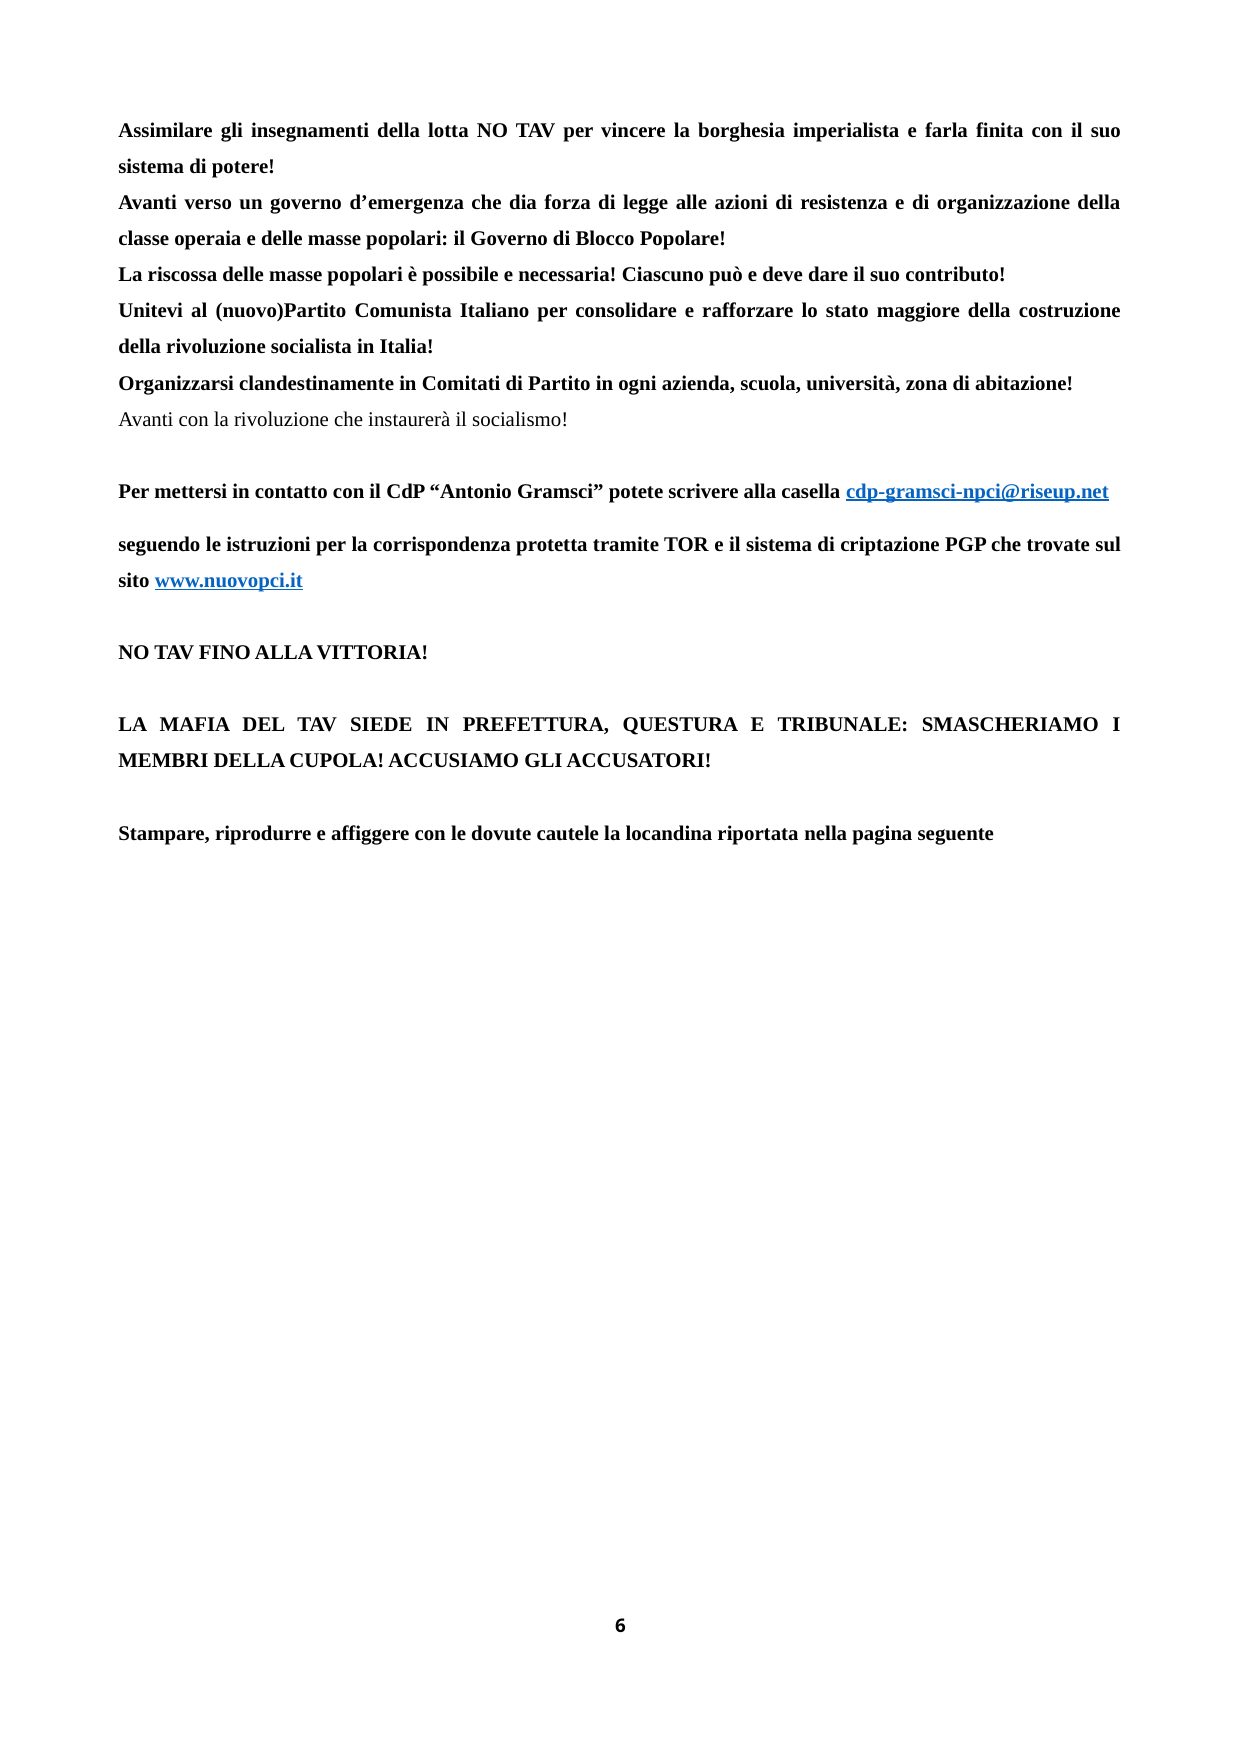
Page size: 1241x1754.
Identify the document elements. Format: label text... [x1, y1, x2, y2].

text Per mettersi in contatto con il CdP “Antonio Gramsci” potete scrivere alla casella cdp-gramsci-npci@riseup.net [118, 478, 1122, 503]
text La riscossa delle masse popolari è possibile e necessaria! Ciascuno può e deve dare il suo contributo! [118, 262, 1122, 286]
text NO TAV FINO ALLA VITTORIA! [118, 640, 1122, 664]
text Unitevi al (nuovo)Partito Comunista Italiano per consolidare e rafforzare lo stato maggiore della costruzione della rivoluzione socialista in Italia! [118, 298, 1122, 358]
text LA MAFIA DEL TAV SIEDE IN PREFETTURA, QUESTURA E TRIBUNALE: SMASCHERIAMO I MEMBRI DELLA CUPOLA! ACCUSIAMO GLI ACCUSATORI! [118, 712, 1122, 772]
text Assimilare gli insegnamenti della lotta NO TAV per vincere la borghesia imperialista e farla finita con il suo sistema di potere! [118, 118, 1122, 178]
text Avanti con la rivoluzione che instaurerà il socialismo! [118, 406, 1122, 431]
text Stampare, riprodurre e affiggere con le dovute cautele la locandina riportata nella pagina seguente [118, 820, 1122, 844]
text seguendo le istruzioni per la corrispondenza protetta tramite TOR e il sistema di criptazione PGP che trovate sul sito www.nuovopci.it [118, 532, 1122, 592]
text Avanti verso un governo d’emergenza che dia forza di legge alle azioni di resistenza e di organizzazione della classe operaia e delle masse popolari: il Governo di Blocco Popolare! [118, 190, 1122, 250]
text Organizzarsi clandestinamente in Comitati di Partito in ogni azienda, scuola, università, zona di abitazione! [118, 370, 1122, 394]
